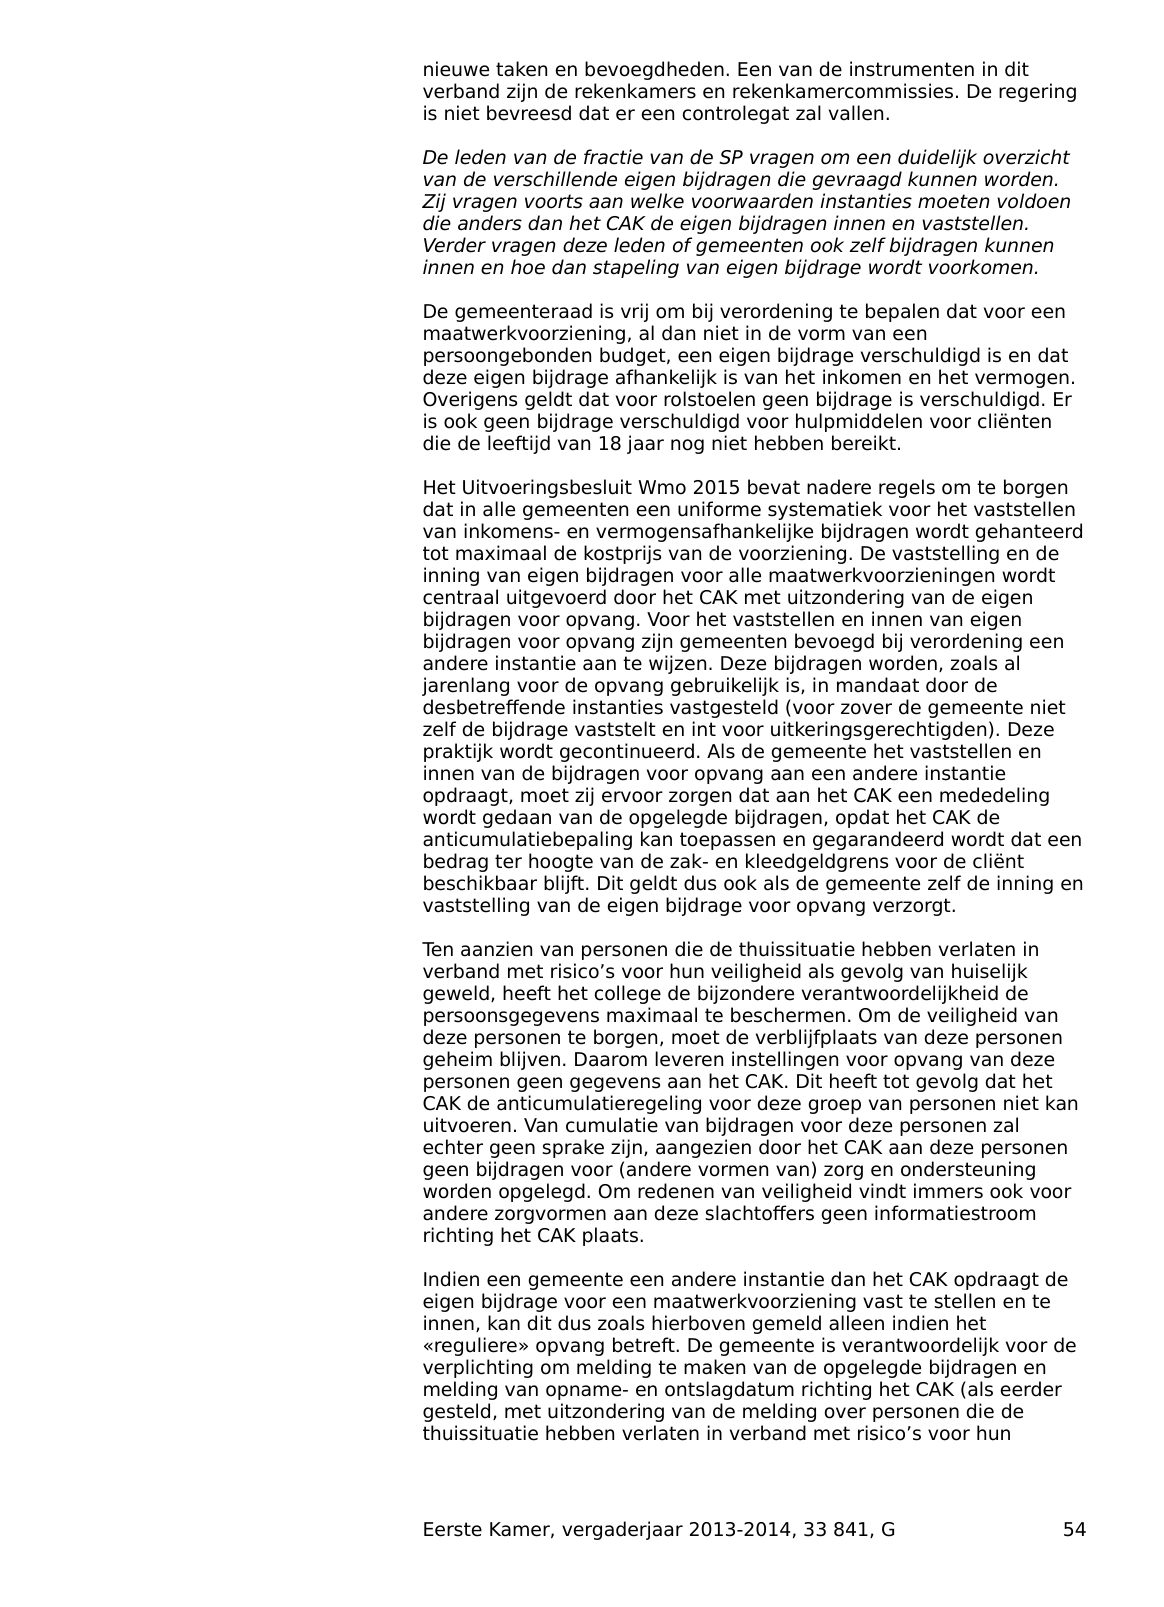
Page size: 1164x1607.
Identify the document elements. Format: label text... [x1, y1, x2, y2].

text De gemeenteraad is vrij om bij verordening te bepalen dat voor een maatwerkvoorziening, al dan niet in de vorm van een persoongebonden budget, een eigen bijdrage verschuldigd is en dat deze eigen bijdrage afhankelijk is van het inkomen en het vermogen. Overigens geldt dat voor rolstoelen geen bijdrage is verschuldigd. Er is ook geen bijdrage verschuldigd voor hulpmiddelen voor cliënten die de leeftijd van 18 jaar nog niet hebben bereikt. [422, 301, 1087, 455]
text Het Uitvoeringsbesluit Wmo 2015 bevat nadere regels om te borgen dat in alle gemeenten een uniforme systematiek voor het vaststellen van inkomens- en vermogensafhankelijke bijdragen wordt gehanteerd tot maximaal de kostprijs van de voorziening. De vaststelling en de inning van eigen bijdragen voor alle maatwerkvoorzieningen wordt centraal uitgevoerd door het CAK met uitzondering van de eigen bijdragen voor opvang. Voor het vaststellen en innen van eigen bijdragen voor opvang zijn gemeenten bevoegd bij verordening een andere instantie aan te wijzen. Deze bijdragen worden, zoals al jarenlang voor de opvang gebruikelijk is, in mandaat door de desbetreffende instanties vastgesteld (voor zover de gemeente niet zelf de bijdrage vaststelt en int voor uitkeringsgerechtigden). Deze praktijk wordt gecontinueerd. Als de gemeente het vaststellen en innen van de bijdragen voor opvang aan een andere instantie opdraagt, moet zij ervoor zorgen dat aan het CAK een mededeling wordt gedaan van de opgelegde bijdragen, opdat het CAK de anticumulatiebepaling kan toepassen en gegarandeerd wordt dat een bedrag ter hoogte van de zak- en kleedgeldgrens voor de cliënt beschikbaar blijft. Dit geldt dus ook als de gemeente zelf de inning en vaststelling van de eigen bijdrage voor opvang verzorgt. [422, 477, 1087, 917]
text Indien een gemeente een andere instantie dan het CAK opdraagt de eigen bijdrage voor een maatwerkvoorziening vast te stellen en te innen, kan dit dus zoals hierboven gemeld alleen indien het «reguliere» opvang betreft. De gemeente is verantwoordelijk voor de verplichting om melding te maken van de opgelegde bijdragen en melding van opname- en ontslagdatum richting het CAK (als eerder gesteld, met uitzondering van de melding over personen die de thuissituatie hebben verlaten in verband met risico’s voor hun [422, 1269, 1087, 1445]
text nieuwe taken en bevoegdheden. Een van de instrumenten in dit verband zijn de rekenkamers en rekenkamercommissies. De regering is niet bevreesd dat er een controlegat zal vallen. [422, 59, 1087, 125]
text Ten aanzien van personen die de thuissituatie hebben verlaten in verband met risico’s voor hun veiligheid als gevolg van huiselijk geweld, heeft het college de bijzondere verantwoordelijkheid de persoonsgegevens maximaal te beschermen. Om de veiligheid van deze personen te borgen, moet de verblijfplaats van deze personen geheim blijven. Daarom leveren instellingen voor opvang van deze personen geen gegevens aan het CAK. Dit heeft tot gevolg dat het CAK de anticumulatieregeling voor deze groep van personen niet kan uitvoeren. Van cumulatie van bijdragen voor deze personen zal echter geen sprake zijn, aangezien door het CAK aan deze personen geen bijdragen voor (andere vormen van) zorg en ondersteuning worden opgelegd. Om redenen van veiligheid vindt immers ook voor andere zorgvormen aan deze slachtoffers geen informatiestroom richting het CAK plaats. [422, 939, 1087, 1247]
text De leden van de fractie van de SP vragen om een duidelijk overzicht van de verschillende eigen bijdragen die gevraagd kunnen worden. Zij vragen voorts aan welke voorwaarden instanties moeten voldoen die anders dan het CAK de eigen bijdragen innen en vaststellen. Verder vragen deze leden of gemeenten ook zelf bijdragen kunnen innen en hoe dan stapeling van eigen bijdrage wordt voorkomen. [422, 147, 1087, 279]
